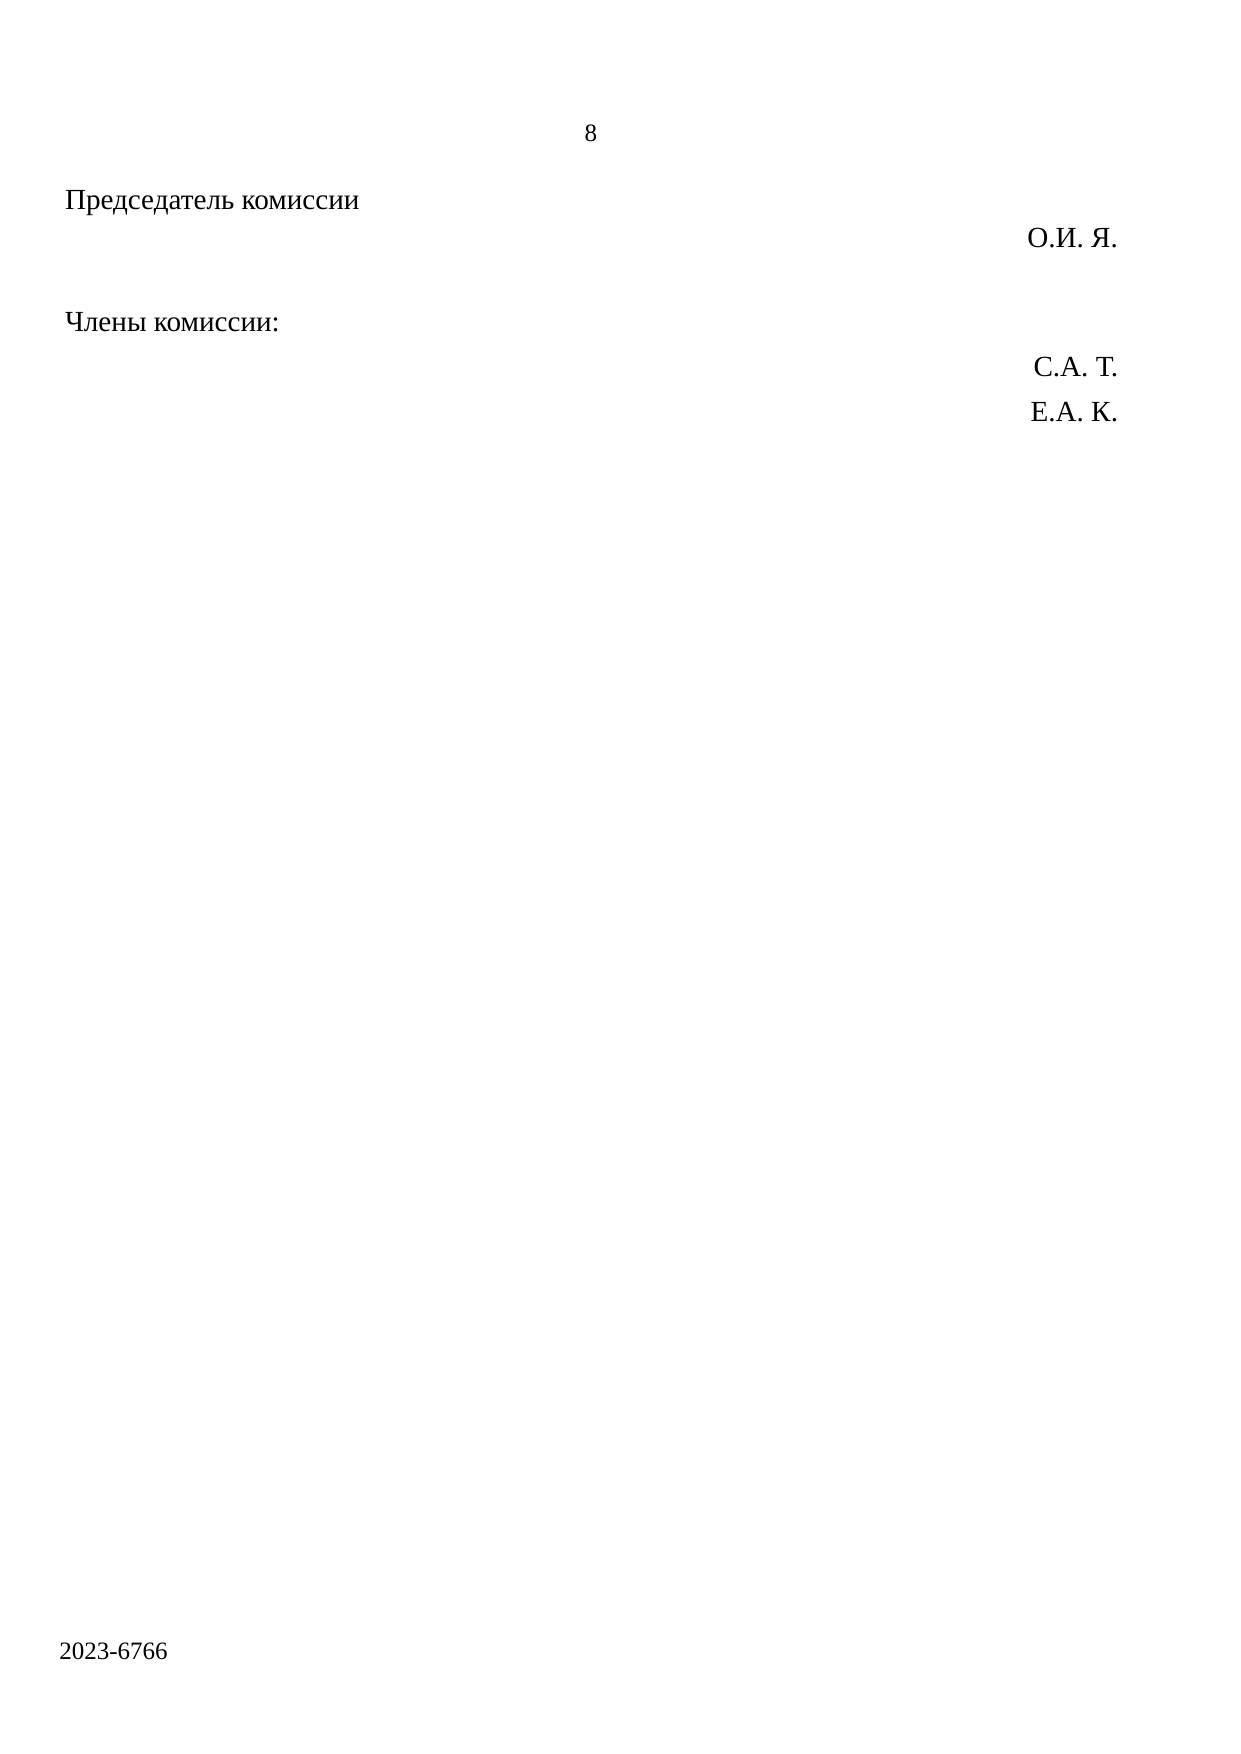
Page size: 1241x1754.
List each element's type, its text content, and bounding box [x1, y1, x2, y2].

table_cell [390, 389, 726, 433]
table_cell [59, 389, 390, 433]
table_cell Члены комиссии: [59, 299, 390, 343]
table_cell [390, 344, 726, 388]
table_header О.И. Я. [726, 176, 1123, 298]
table_header Председатель комиссии [59, 176, 390, 298]
table_cell [59, 344, 390, 388]
table_header [390, 176, 726, 298]
table_cell Е.А. К. [726, 389, 1123, 433]
table_cell [390, 299, 726, 343]
table_cell [726, 299, 1123, 343]
table_cell С.А. Т. [726, 344, 1123, 388]
